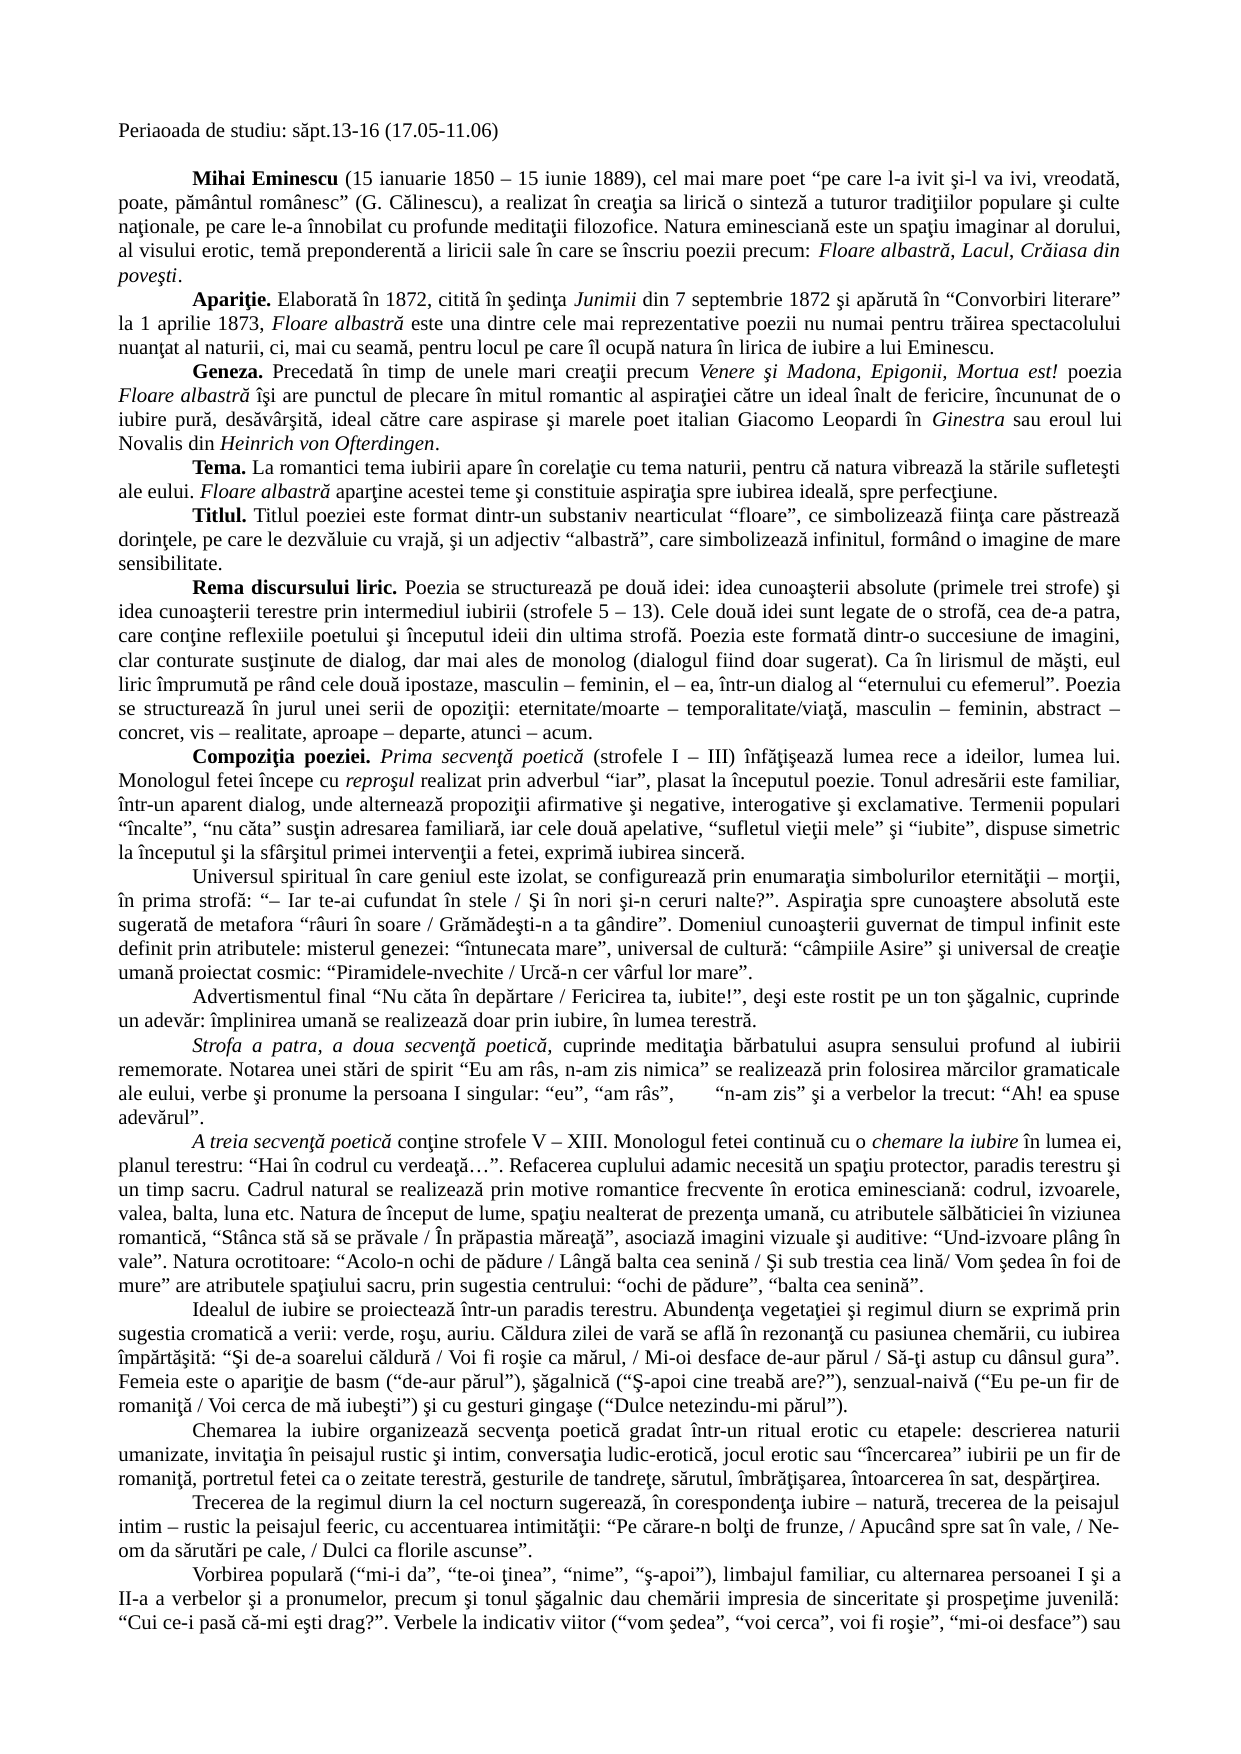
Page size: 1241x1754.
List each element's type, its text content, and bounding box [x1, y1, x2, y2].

text Universul spiritual în care geniul este izolat, se configurează prin enumaraţia simbolurilor eternităţii – morţii, în prima strofă: “– Iar te-ai cufundat în stele / Şi în nori şi-n ceruri nalte?”. Aspiraţia spre cunoaştere absolută este sugerată de metafora “râuri în soare / Grămădeşti-n a ta gândire”. Domeniul cunoaşterii guvernat de timpul infinit este definit prin atributele: misterul genezei: “întunecata mare”, universal de cultură: “câmpiile Asire” şi universal de creaţie umană proiectat cosmic: “Piramidele-nvechite / Urcă-n cer vârful lor mare”. [118, 864, 1122, 984]
text Tema. La romantici tema iubirii apare în corelaţie cu tema naturii, pentru că natura vibrează la stările sufleteşti ale eului. Floare albastră aparţine acestei teme şi constituie aspiraţia spre iubirea ideală, spre perfecţiune. [118, 455, 1122, 503]
text Rema discursului liric. Poezia se structurează pe două idei: idea cunoaşterii absolute (primele trei strofe) şi idea cunoaşterii terestre prin intermediul iubirii (strofele 5 – 13). Cele două idei sunt legate de o strofă, cea de-a patra, care conţine reflexiile poetului şi începutul ideii din ultima strofă. Poezia este formată dintr-o succesiune de imagini, clar conturate susţinute de dialog, dar mai ales de monolog (dialogul fiind doar sugerat). Ca în lirismul de măşti, eul liric împrumută pe rând cele două ipostaze, masculin – feminin, el – ea, într-un dialog al “eternului cu efemerul”. Poezia se structurează în jurul unei serii de opoziţii: eternitate/moarte – temporalitate/viaţă, masculin – feminin, abstract – concret, vis – realitate, aproape – departe, atunci – acum. [118, 575, 1122, 744]
text Strofa a patra, a doua secvenţă poetică, cuprinde meditaţia bărbatului asupra sensului profund al iubirii rememorate. Notarea unei stări de spirit “Eu am râs, n-am zis nimica” se realizează prin folosirea mărcilor gramaticale ale eului, verbe şi pronume la persoana I singular: “eu”, “am râs”, “n-am zis” şi a verbelor la trecut: “Ah! ea spuse adevărul”. [118, 1032, 1122, 1129]
text Advertismentul final “Nu căta în depărtare / Fericirea ta, iubite!”, deşi este rostit pe un ton şăgalnic, cuprinde un adevăr: împlinirea umană se realizează doar prin iubire, în lumea terestră. [118, 984, 1122, 1032]
text Vorbirea populară (“mi-i da”, “te-oi ţinea”, “nime”, “ş-apoi”), limbajul familiar, cu alternarea persoanei I şi a II-a a verbelor şi a pronumelor, precum şi tonul şăgalnic dau chemării impresia de sinceritate şi prospeţime juvenilă: “Cui ce-i pasă că-mi eşti drag?”. Verbele la indicativ viitor (“vom şedea”, “voi cerca”, voi fi roşie”, “mi-oi desface”) sau [118, 1562, 1122, 1634]
text Mihai Eminescu (15 ianuarie 1850 – 15 iunie 1889), cel mai mare poet “pe care l-a ivit şi-l va ivi, vreodată, poate, pământul românesc” (G. Călinescu), a realizat în creaţia sa lirică o sinteză a tuturor tradiţiilor populare şi culte naţionale, pe care le-a înnobilat cu profunde meditaţii filozofice. Natura eminesciană este un spaţiu imaginar al dorului, al visului erotic, temă preponderentă a liricii sale în care se înscriu poezii precum: Floare albastră, Lacul, Crăiasa din poveşti. [118, 166, 1122, 287]
text Idealul de iubire se proiectează într-un paradis terestru. Abundenţa vegetaţiei şi regimul diurn se exprimă prin sugestia cromatică a verii: verde, roşu, auriu. Căldura zilei de vară se află în rezonanţă cu pasiunea chemării, cu iubirea împărtăşită: “Şi de-a soarelui căldură / Voi fi roşie ca mărul, / Mi-oi desface de-aur părul / Să-ţi astup cu dânsul gura”. Femeia este o apariţie de basm (“de-aur părul”), şăgalnică (“Ş-apoi cine treabă are?”), senzual-naivă (“Eu pe-un fir de romaniţă / Voi cerca de mă iubeşti”) şi cu gesturi gingaşe (“Dulce netezindu-mi părul”). [118, 1297, 1122, 1417]
text Periaoada de studiu: săpt.13-16 (17.05-11.06) [118, 118, 1122, 142]
text Compoziţia poeziei. Prima secvenţă poetică (strofele I – III) înfăţişează lumea rece a ideilor, lumea lui. Monologul fetei începe cu reproşul realizat prin adverbul “iar”, plasat la începutul poezie. Tonul adresării este familiar, într-un aparent dialog, unde alternează propoziţii afirmative şi negative, interogative şi exclamative. Termenii populari “încalte”, “nu căta” susţin adresarea familiară, iar cele două apelative, “sufletul vieţii mele” şi “iubite”, dispuse simetric la începutul şi la sfârşitul primei intervenţii a fetei, exprimă iubirea sinceră. [118, 744, 1122, 864]
text Titlul. Titlul poeziei este format dintr-un substaniv nearticulat “floare”, ce simbolizează fiinţa care păstrează dorinţele, pe care le dezvăluie cu vrajă, şi un adjectiv “albastră”, care simbolizează infinitul, formând o imagine de mare sensibilitate. [118, 503, 1122, 575]
text Trecerea de la regimul diurn la cel nocturn sugerează, în corespondenţa iubire – natură, trecerea de la peisajul intim – rustic la peisajul feeric, cu accentuarea intimităţii: “Pe cărare-n bolţi de frunze, / Apucând spre sat în vale, / Ne-om da sărutări pe cale, / Dulci ca florile ascunse”. [118, 1490, 1122, 1562]
text Geneza. Precedată în timp de unele mari creaţii precum Venere şi Madona, Epigonii, Mortua est! poezia Floare albastră îşi are punctul de plecare în mitul romantic al aspiraţiei către un ideal înalt de fericire, încununat de o iubire pură, desăvârşită, ideal către care aspirase şi marele poet italian Giacomo Leopardi în Ginestra sau eroul lui Novalis din Heinrich von Ofterdingen. [118, 359, 1122, 455]
text Apariţie. Elaborată în 1872, citită în şedinţa Junimii din 7 septembrie 1872 şi apărută în “Convorbiri literare” la 1 aprilie 1873, Floare albastră este una dintre cele mai reprezentative poezii nu numai pentru trăirea spectacolului nuanţat al naturii, ci, mai cu seamă, pentru locul pe care îl ocupă natura în lirica de iubire a lui Eminescu. [118, 287, 1122, 359]
text Chemarea la iubire organizează secvenţa poetică gradat într-un ritual erotic cu etapele: descrierea naturii umanizate, invitaţia în peisajul rustic şi intim, conversaţia ludic-erotică, jocul erotic sau “încercarea” iubirii pe un fir de romaniţă, portretul fetei ca o zeitate terestră, gesturile de tandreţe, sărutul, îmbrăţişarea, întoarcerea în sat, despărţirea. [118, 1417, 1122, 1490]
text A treia secvenţă poetică conţine strofele V – XIII. Monologul fetei continuă cu o chemare la iubire în lumea ei, planul terestru: “Hai în codrul cu verdeaţă…”. Refacerea cuplului adamic necesită un spaţiu protector, paradis terestru şi un timp sacru. Cadrul natural se realizează prin motive romantice frecvente în erotica eminesciană: codrul, izvoarele, valea, balta, luna etc. Natura de început de lume, spaţiu nealterat de prezenţa umană, cu atributele sălbăticiei în viziunea romantică, “Stânca stă să se prăvale / În prăpastia măreaţă”, asociază imagini vizuale şi auditive: “Und-izvoare plâng în vale”. Natura ocrotitoare: “Acolo-n ochi de pădure / Lângă balta cea senină / Şi sub trestia cea lină/ Vom şedea în foi de mure” are atributele spaţiului sacru, prin sugestia centrului: “ochi de pădure”, “balta cea senină”. [118, 1129, 1122, 1297]
